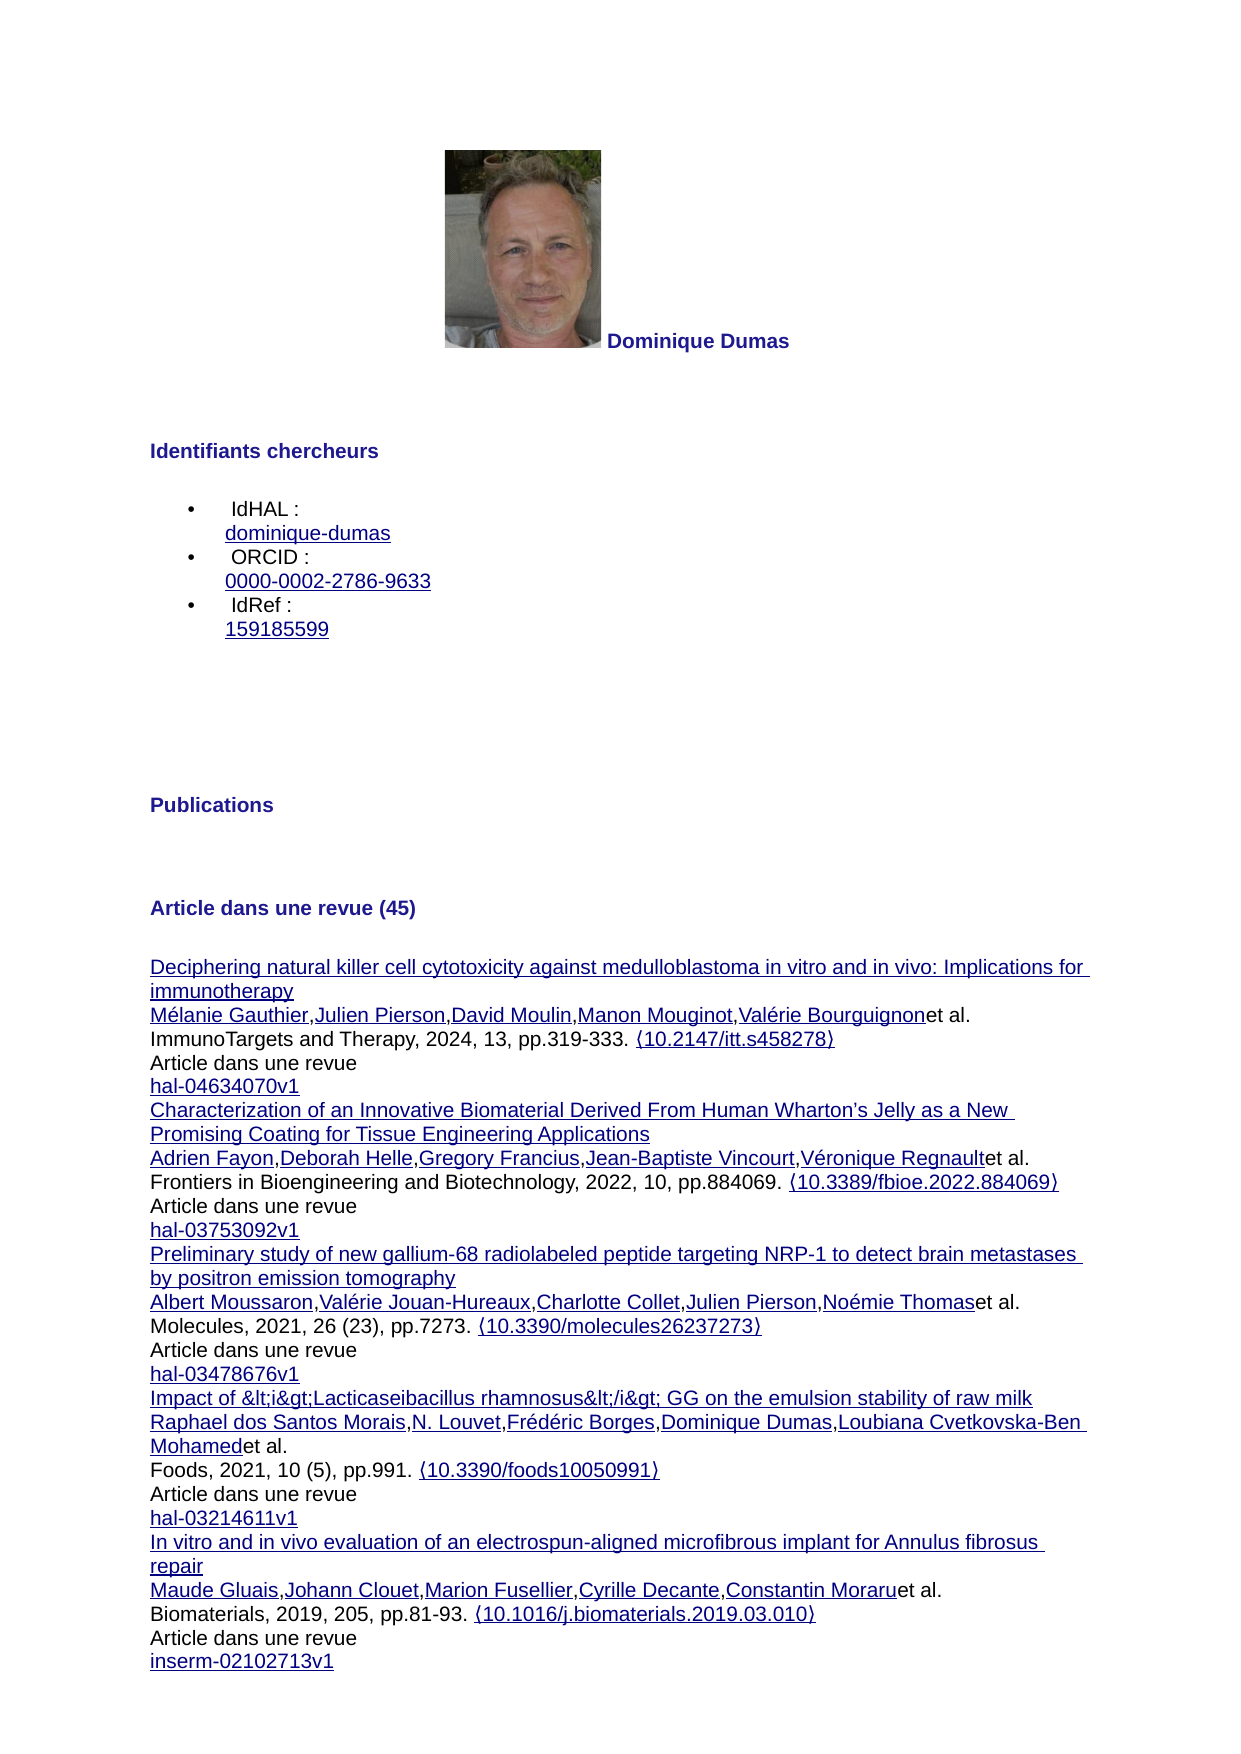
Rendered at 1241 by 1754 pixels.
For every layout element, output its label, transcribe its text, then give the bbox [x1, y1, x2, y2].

list IdRef : [187, 593, 1090, 617]
picture [444, 150, 602, 348]
list 159185599 [187, 617, 1090, 641]
subtitle Dominique Dumas [150, 150, 1090, 352]
list dominique-dumas [187, 521, 1090, 545]
table_cell Impact of &lt;i&gt;Lacticaseibacillus rhamnosus&lt;/i&gt; GG on the emulsion stability of raw milk Raphael dos Santos Morais,N. Louvet,Frédéric Borges,Dominique Dumas,Loubiana Cvetkovska-Ben Mohamedet al. Foods, 2021, 10 (5), pp.991. ⟨10.3390/foods10050991⟩ Article dans une revue hal-03214611v1 [150, 1386, 1090, 1529]
table_cell In vitro and in vivo evaluation of an electrospun-aligned microfibrous implant for Annulus fibrosus repair Maude Gluais,Johann Clouet,Marion Fusellier,Cyrille Decante,Constantin Moraruet al. Biomaterials, 2019, 205, pp.81-93. ⟨10.1016/j.biomaterials.2019.03.010⟩ Article dans une revue inserm-02102713v1 [150, 1530, 1090, 1673]
table_header Deciphering natural killer cell cytotoxicity against medulloblastoma in vitro and in vivo: Implications for [150, 955, 1090, 976]
list IdHAL : [187, 497, 1090, 521]
subtitle Identifiants chercheurs [150, 439, 1090, 463]
list ORCID : [187, 545, 1090, 569]
subtitle Publications [150, 793, 1090, 817]
table_cell Characterization of an Innovative Biomaterial Derived From Human Wharton’s Jelly as a New Promising Coating for Tissue Engineering Applications Adrien Fayon,Deborah Helle,Gregory Francius,Jean-Baptiste Vincourt,Véronique Regnaultet al. Frontiers in Bioengineering and Biotechnology, 2022, 10, pp.884069. ⟨10.3389/fbioe.2022.884069⟩ Article dans une revue hal-03753092v1 [150, 1098, 1090, 1242]
table_header immunotherapy Mélanie Gauthier,Julien Pierson,David Moulin,Manon Mouginot,Valérie Bourguignonet al. ImmunoTargets and Therapy, 2024, 13, pp.319-333. ⟨10.2147/itt.s458278⟩ Article dans une revue hal-04634070v1 [150, 977, 1090, 1098]
list 0000-0002-2786-9633 [187, 569, 1090, 593]
table_cell Preliminary study of new gallium-68 radiolabeled peptide targeting NRP-1 to detect brain metastases by positron emission tomography Albert Moussaron,Valérie Jouan-Hureaux,Charlotte Collet,Julien Pierson,Noémie Thomaset al. Molecules, 2021, 26 (23), pp.7273. ⟨10.3390/molecules26237273⟩ Article dans une revue hal-03478676v1 [150, 1242, 1090, 1386]
subtitle Article dans une revue (45) [150, 896, 1090, 920]
